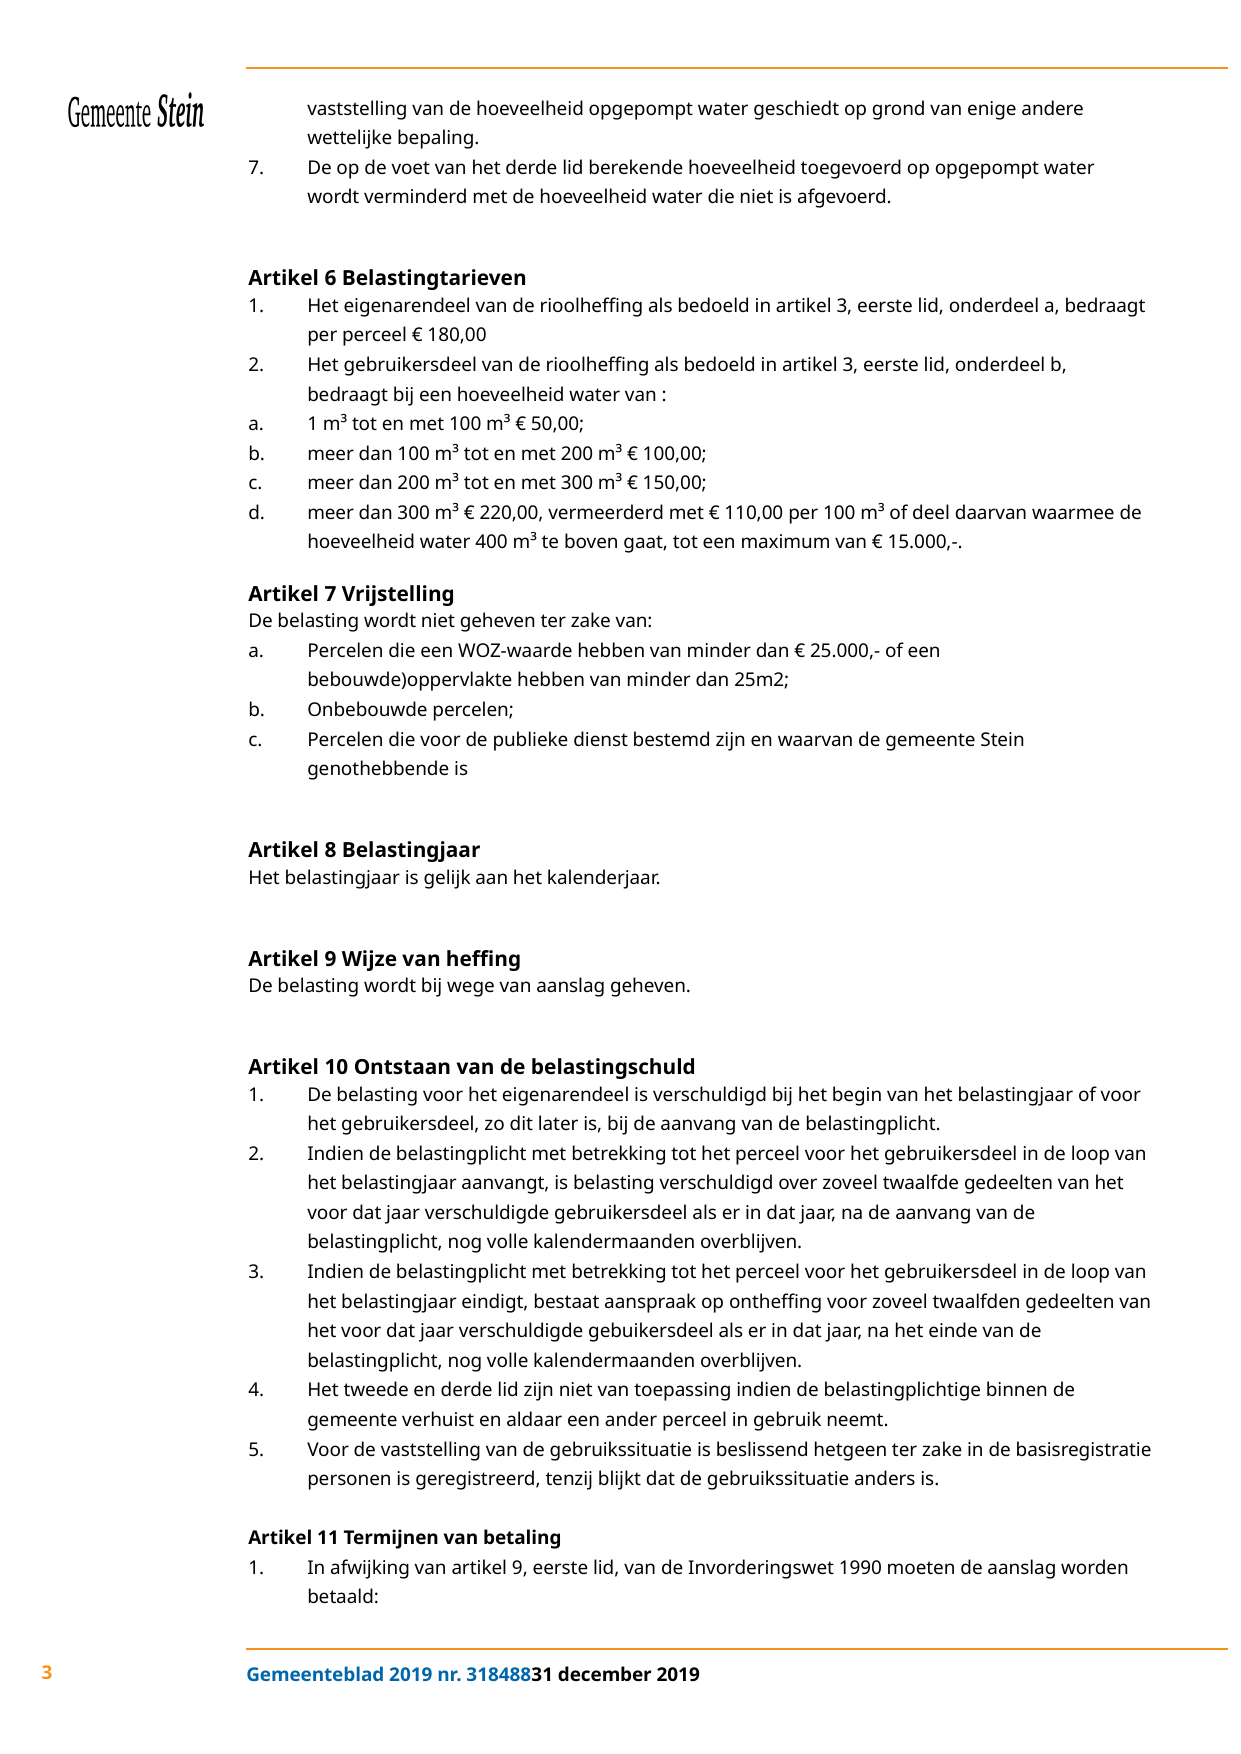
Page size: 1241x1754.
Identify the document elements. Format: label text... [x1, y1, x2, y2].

list Indien de belastingplicht met betrekking tot het perceel voor het gebruikersdeel in de loop van het belastingjaar aanvangt, is belasting verschuldigd over zoveel twaalfde gedeelten van het voor dat jaar verschuldigde gebruikersdeel als er in dat jaar, na de aanvang van de belastingplicht, nog volle kalendermaanden overblijven. [248, 1140, 1152, 1254]
list Voor de vaststelling van de gebruikssituatie is beslissend hetgeen ter zake in de basisregistratie personen is geregistreerd, tenzij blijkt dat de gebruikssituatie anders is. [248, 1436, 1152, 1491]
list meer dan 200 m³ tot en met 300 m³ € 150,00; [248, 469, 1152, 495]
text Artikel 7 Vrijstelling [248, 579, 1152, 607]
text Het belastingjaar is gelijk aan het kalenderjaar. [248, 864, 1152, 889]
list Het eigenarendeel van de rioolheffing als bedoeld in artikel 3, eerste lid, onderdeel a, bedraagt per perceel € 180,00 [248, 292, 1152, 347]
text De belasting wordt niet geheven ter zake van: [248, 607, 1152, 633]
text Artikel 11 Termijnen van betaling [248, 1524, 1152, 1550]
text De belasting wordt bij wege van aanslag geheven. [248, 972, 1152, 998]
list Percelen die voor de publieke dienst bestemd zijn en waarvan de gemeente Stein genothebbende is [248, 726, 1152, 781]
list Onbebouwde percelen; [248, 696, 1152, 722]
picture [41, 47, 231, 172]
list vaststelling van de hoeveelheid opgepompt water geschiedt op grond van enige andere wettelijke bepaling. [248, 95, 1152, 150]
list Percelen die een WOZ-waarde hebben van minder dan € 25.000,- of een [248, 637, 1152, 663]
list bebouwde)oppervlakte hebben van minder dan 25m2; [248, 667, 1152, 692]
list Het gebruikersdeel van de rioolheffing als bedoeld in artikel 3, eerste lid, onderdeel b, bedraagt bij een hoeveelheid water van : [248, 351, 1152, 406]
list meer dan 100 m³ tot en met 200 m³ € 100,00; [248, 440, 1152, 466]
list Indien de belastingplicht met betrekking tot het perceel voor het gebruikersdeel in de loop van het belastingjaar eindigt, bestaat aanspraak op ontheffing voor zoveel twaalfden gedeelten van het voor dat jaar verschuldigde gebuikersdeel als er in dat jaar, na het einde van de belastingplicht, nog volle kalendermaanden overblijven. [248, 1258, 1152, 1373]
text Artikel 9 Wijze van heffing [248, 944, 1152, 972]
list In afwijking van artikel 9, eerste lid, van de Invorderingswet 1990 moeten de aanslag worden betaald: [248, 1554, 1152, 1609]
list 1 m³ tot en met 100 m³ € 50,00; [248, 410, 1152, 436]
list De belasting voor het eigenarendeel is verschuldigd bij het begin van het belastingjaar of voor het gebruikersdeel, zo dit later is, bij de aanvang van de belastingplicht. [248, 1081, 1152, 1136]
text Artikel 6 Belastingtarieven [248, 263, 1152, 292]
text Artikel 10 Ontstaan van de belastingschuld [248, 1052, 1152, 1081]
list De op de voet van het derde lid berekende hoeveelheid toegevoerd op opgepompt water wordt verminderd met de hoeveelheid water die niet is afgevoerd. [248, 154, 1152, 209]
list Het tweede en derde lid zijn niet van toepassing indien de belastingplichtige binnen de gemeente verhuist en aldaar een ander perceel in gebruik neemt. [248, 1377, 1152, 1432]
list meer dan 300 m³ € 220,00, vermeerderd met € 110,00 per 100 m³ of deel daarvan waarmee de hoeveelheid water 400 m³ te boven gaat, tot een maximum van € 15.000,-. [248, 499, 1152, 554]
text Artikel 8 Belastingjaar [248, 835, 1152, 864]
